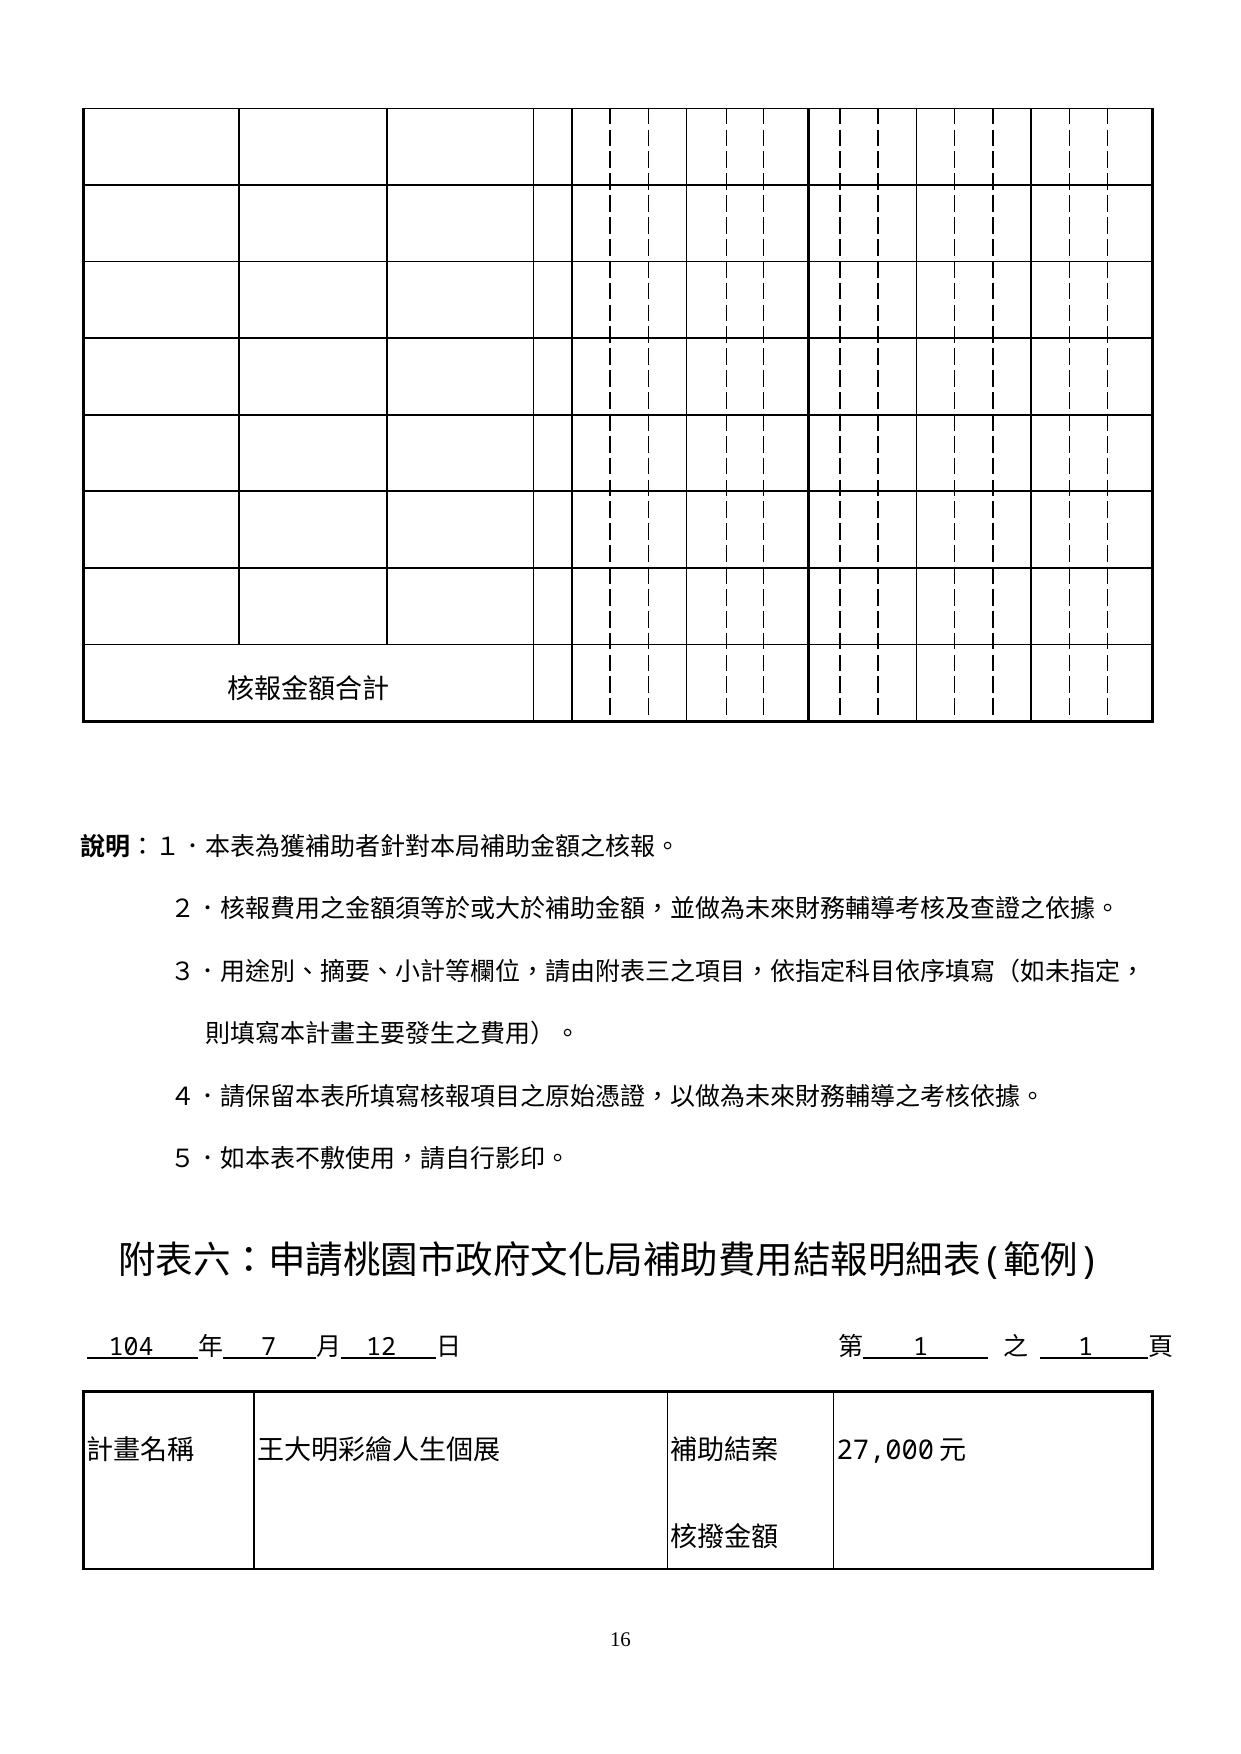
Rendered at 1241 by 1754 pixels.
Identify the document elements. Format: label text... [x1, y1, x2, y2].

table_cell [726, 569, 763, 643]
table_cell [763, 186, 807, 261]
table_cell [810, 416, 840, 490]
table_cell [763, 339, 807, 414]
table_cell [240, 339, 386, 414]
table_cell [1108, 262, 1151, 337]
table_cell [85, 569, 238, 643]
table_cell [1032, 186, 1069, 261]
table_cell [917, 569, 954, 643]
table_cell [1108, 339, 1151, 414]
table_cell [993, 569, 1030, 643]
table_cell [1108, 416, 1151, 490]
table_header 王大明彩繪人生個展 [255, 1393, 667, 1568]
table_cell [1070, 645, 1108, 720]
table_cell [955, 262, 993, 337]
table_cell [1070, 492, 1108, 567]
table_cell [763, 416, 807, 490]
table_cell [878, 109, 916, 184]
table_cell [388, 109, 533, 184]
table_cell [1108, 569, 1151, 643]
table_cell [85, 416, 238, 490]
table_cell [85, 339, 238, 414]
table_cell [1108, 186, 1151, 261]
table_cell [240, 109, 386, 184]
table_cell [240, 569, 386, 643]
table_cell [1032, 645, 1069, 720]
text ２．核報費用之金額須等於或大於補助金額，並做為未來財務輔導考核及查證之依據。 [81, 865, 1122, 928]
table_cell [687, 569, 726, 643]
table_cell [240, 262, 386, 337]
table_cell [648, 569, 686, 643]
table_cell [610, 186, 648, 261]
table_cell [388, 186, 533, 261]
table_cell [878, 492, 916, 567]
table_cell [917, 109, 954, 184]
table_cell [810, 645, 840, 720]
table_header 計畫名稱 [85, 1393, 253, 1568]
table_cell [534, 186, 571, 261]
table_cell [840, 416, 878, 490]
table_cell [687, 416, 726, 490]
table_cell [1070, 569, 1108, 643]
table_cell [810, 492, 840, 567]
table_cell [648, 262, 686, 337]
table_cell [955, 569, 993, 643]
table_cell [763, 109, 807, 184]
table_cell [810, 569, 840, 643]
table_cell [1108, 109, 1151, 184]
table_cell [840, 569, 878, 643]
table_cell [610, 262, 648, 337]
table_cell [955, 416, 993, 490]
table_cell 核報金額合計 [85, 645, 533, 720]
table_cell [840, 492, 878, 567]
table_cell [840, 339, 878, 414]
table_cell [610, 645, 648, 720]
table_cell [648, 645, 686, 720]
table_cell [610, 109, 648, 184]
table_cell [878, 186, 916, 261]
table_cell [878, 262, 916, 337]
table_cell [726, 645, 763, 720]
table_cell [840, 645, 878, 720]
table_cell [993, 109, 1030, 184]
table_cell [648, 186, 686, 261]
table_cell [878, 416, 916, 490]
table_cell [687, 492, 726, 567]
table_cell [610, 569, 648, 643]
table_cell [993, 186, 1030, 261]
table_cell [573, 186, 610, 261]
table_cell [993, 645, 1030, 720]
table_cell [1070, 416, 1108, 490]
table_cell [726, 492, 763, 567]
text ３．用途別、摘要、小計等欄位，請由附表三之項目，依指定科目依序填寫（如未指定，則填寫本計畫主要發生之費用）。 [81, 928, 1122, 1053]
table_cell [955, 645, 993, 720]
table_cell [573, 109, 610, 184]
table_cell [917, 416, 954, 490]
text 104 年 7 月 12 日 第 1 之 1 頁 [68, 1303, 1209, 1365]
table_cell [955, 339, 993, 414]
table_cell [1070, 186, 1108, 261]
table_cell [534, 569, 571, 643]
table_cell [534, 645, 571, 720]
table_cell [993, 492, 1030, 567]
table_cell [917, 492, 954, 567]
table_cell [388, 492, 533, 567]
table_cell [240, 492, 386, 567]
table_cell [726, 186, 763, 261]
table_cell [955, 492, 993, 567]
table_cell [917, 645, 954, 720]
table_cell [810, 109, 840, 184]
table_cell [648, 339, 686, 414]
table_cell [1032, 262, 1069, 337]
table_cell [810, 339, 840, 414]
table_cell [1032, 416, 1069, 490]
table_cell [85, 186, 238, 261]
table_cell [240, 186, 386, 261]
table_cell [917, 262, 954, 337]
table_cell [534, 416, 571, 490]
table_cell [1032, 569, 1069, 643]
table_cell [388, 416, 533, 490]
table_header 27,000元 [834, 1393, 1151, 1568]
table_cell [687, 186, 726, 261]
table_cell [573, 492, 610, 567]
table_cell [810, 186, 840, 261]
table_cell [763, 492, 807, 567]
table_cell [993, 339, 1030, 414]
table_cell [1032, 109, 1069, 184]
table_header 補助結案 核撥金額 [668, 1393, 833, 1568]
table_cell [240, 416, 386, 490]
table_cell [85, 109, 238, 184]
table_cell [840, 262, 878, 337]
table_cell [610, 339, 648, 414]
table_cell [648, 109, 686, 184]
table_cell [726, 109, 763, 184]
table_cell [993, 262, 1030, 337]
table_cell [878, 645, 916, 720]
table_cell [610, 416, 648, 490]
table_cell [726, 262, 763, 337]
table_cell [810, 262, 840, 337]
table_cell [955, 186, 993, 261]
table_cell [573, 262, 610, 337]
table_cell [388, 339, 533, 414]
table_cell [534, 262, 571, 337]
table_cell [388, 569, 533, 643]
table_cell [878, 339, 916, 414]
table_cell [726, 416, 763, 490]
table_cell [1070, 262, 1108, 337]
table_cell [993, 416, 1030, 490]
table_cell [534, 339, 571, 414]
table_cell [610, 492, 648, 567]
table_cell [1070, 109, 1108, 184]
table_cell [726, 339, 763, 414]
table_cell [763, 569, 807, 643]
text ４．請保留本表所填寫核報項目之原始憑證，以做為未來財務輔導之考核依據。 [81, 1053, 1122, 1115]
table_cell [687, 645, 726, 720]
text 附表六：申請桃園市政府文化局補助費用結報明細表(範例) [68, 1215, 1209, 1278]
table_cell [573, 339, 610, 414]
table_cell [763, 645, 807, 720]
table_cell [573, 416, 610, 490]
text 說明：１．本表為獲補助者針對本局補助金額之核報。 [81, 803, 1122, 865]
table_cell [388, 262, 533, 337]
table_cell [1070, 339, 1108, 414]
table_cell [573, 645, 610, 720]
table_cell [763, 262, 807, 337]
table_cell [840, 109, 878, 184]
table_cell [573, 569, 610, 643]
table_cell [85, 262, 238, 337]
text ５．如本表不敷使用，請自行影印。 [81, 1115, 1122, 1178]
table_cell [840, 186, 878, 261]
table_cell [687, 109, 726, 184]
table_cell [648, 492, 686, 567]
table_cell [534, 109, 571, 184]
table_cell [534, 492, 571, 567]
table_cell [1108, 492, 1151, 567]
table_cell [917, 186, 954, 261]
table_cell [917, 339, 954, 414]
table_cell [85, 492, 238, 567]
table_cell [648, 416, 686, 490]
table_cell [687, 339, 726, 414]
table_cell [687, 262, 726, 337]
table_cell [955, 109, 993, 184]
table_cell [1032, 492, 1069, 567]
table_cell [1108, 645, 1151, 720]
table_cell [1032, 339, 1069, 414]
table_cell [878, 569, 916, 643]
